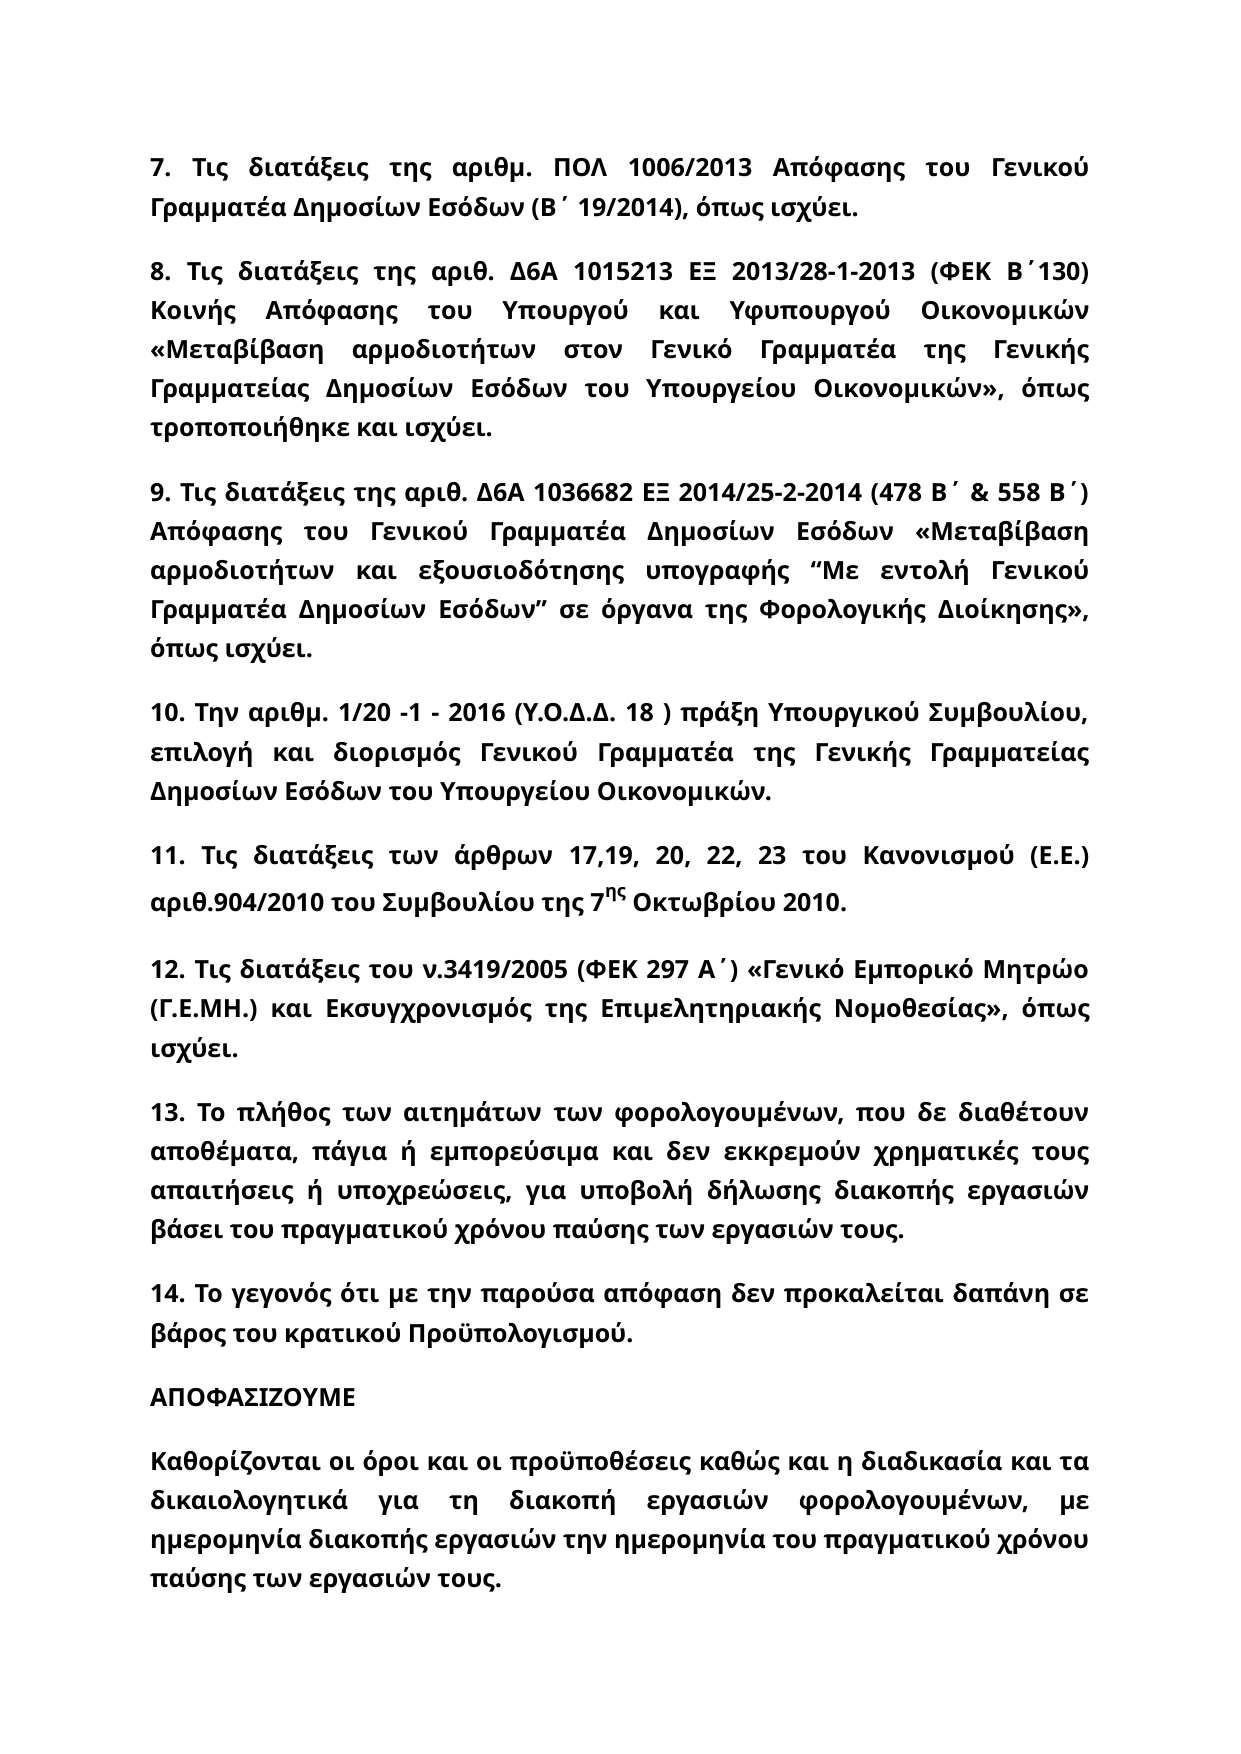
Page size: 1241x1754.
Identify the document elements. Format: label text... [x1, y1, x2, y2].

text ΑΠΟΦΑΣΙΖΟΥΜΕ [150, 1379, 1090, 1413]
text 12. Τις διατάξεις του ν.3419/2005 (ΦΕΚ 297 Α΄) «Γενικό Εμπορικό Μητρώο (Γ.Ε.ΜΗ.) και Εκσυγχρονισμός της Επιμελητηριακής Νομοθεσίας», όπως ισχύει. [150, 952, 1090, 1064]
text 10. Την αριθμ. 1/20 -1 - 2016 (Υ.Ο.Δ.Δ. 18 ) πράξη Υπουργικού Συμβουλίου, επιλογή και διορισμός Γενικού Γραμματέα της Γενικής Γραμματείας Δημοσίων Εσόδων του Υπουργείου Οικονομικών. [150, 695, 1090, 807]
text 9. Τις διατάξεις της αριθ. Δ6Α 1036682 ΕΞ 2014/25-2-2014 (478 Β΄ & 558 Β΄) Απόφασης του Γενικού Γραμματέα Δημοσίων Εσόδων «Μεταβίβαση αρμοδιοτήτων και εξουσιοδότησης υπογραφής “Με εντολή Γενικού Γραμματέα Δημοσίων Εσόδων” σε όργανα της Φορολογικής Διοίκησης», όπως ισχύει. [150, 474, 1090, 665]
text 11. Τις διατάξεις των άρθρων 17,19, 20, 22, 23 του Κανονισμού (Ε.Ε.) αριθ.904/2010 του Συμβουλίου της 7ης Οκτωβρίου 2010. [150, 837, 1090, 921]
text 14. Το γεγονός ότι με την παρούσα απόφαση δεν προκαλείται δαπάνη σε βάρος του κρατικού Προϋπολογισμού. [150, 1276, 1090, 1349]
text 7. Τις διατάξεις της αριθμ. ΠΟΛ 1006/2013 Απόφασης του Γενικού Γραμματέα Δημοσίων Εσόδων (Β΄ 19/2014), όπως ισχύει. [150, 150, 1090, 223]
text Καθορίζονται οι όροι και οι προϋποθέσεις καθώς και η διαδικασία και τα δικαιολογητικά για τη διακοπή εργασιών φορολογουμένων, με ημερομηνία διακοπής εργασιών την ημερομηνία του πραγματικού χρόνου παύσης των εργασιών τους. [150, 1443, 1090, 1595]
text 8. Τις διατάξεις της αριθ. Δ6Α 1015213 ΕΞ 2013/28-1-2013 (ΦΕΚ Β΄130) Κοινής Απόφασης του Υπουργού και Υφυπουργού Οικονομικών «Μεταβίβαση αρμοδιοτήτων στον Γενικό Γραμματέα της Γενικής Γραμματείας Δημοσίων Εσόδων του Υπουργείου Οικονομικών», όπως τροποποιήθηκε και ισχύει. [150, 253, 1090, 444]
text 13. Το πλήθος των αιτημάτων των φορολογουμένων, που δε διαθέτουν αποθέματα, πάγια ή εμπορεύσιμα και δεν εκκρεμούν χρηματικές τους απαιτήσεις ή υποχρεώσεις, για υποβολή δήλωσης διακοπής εργασιών βάσει του πραγματικού χρόνου παύσης των εργασιών τους. [150, 1094, 1090, 1246]
